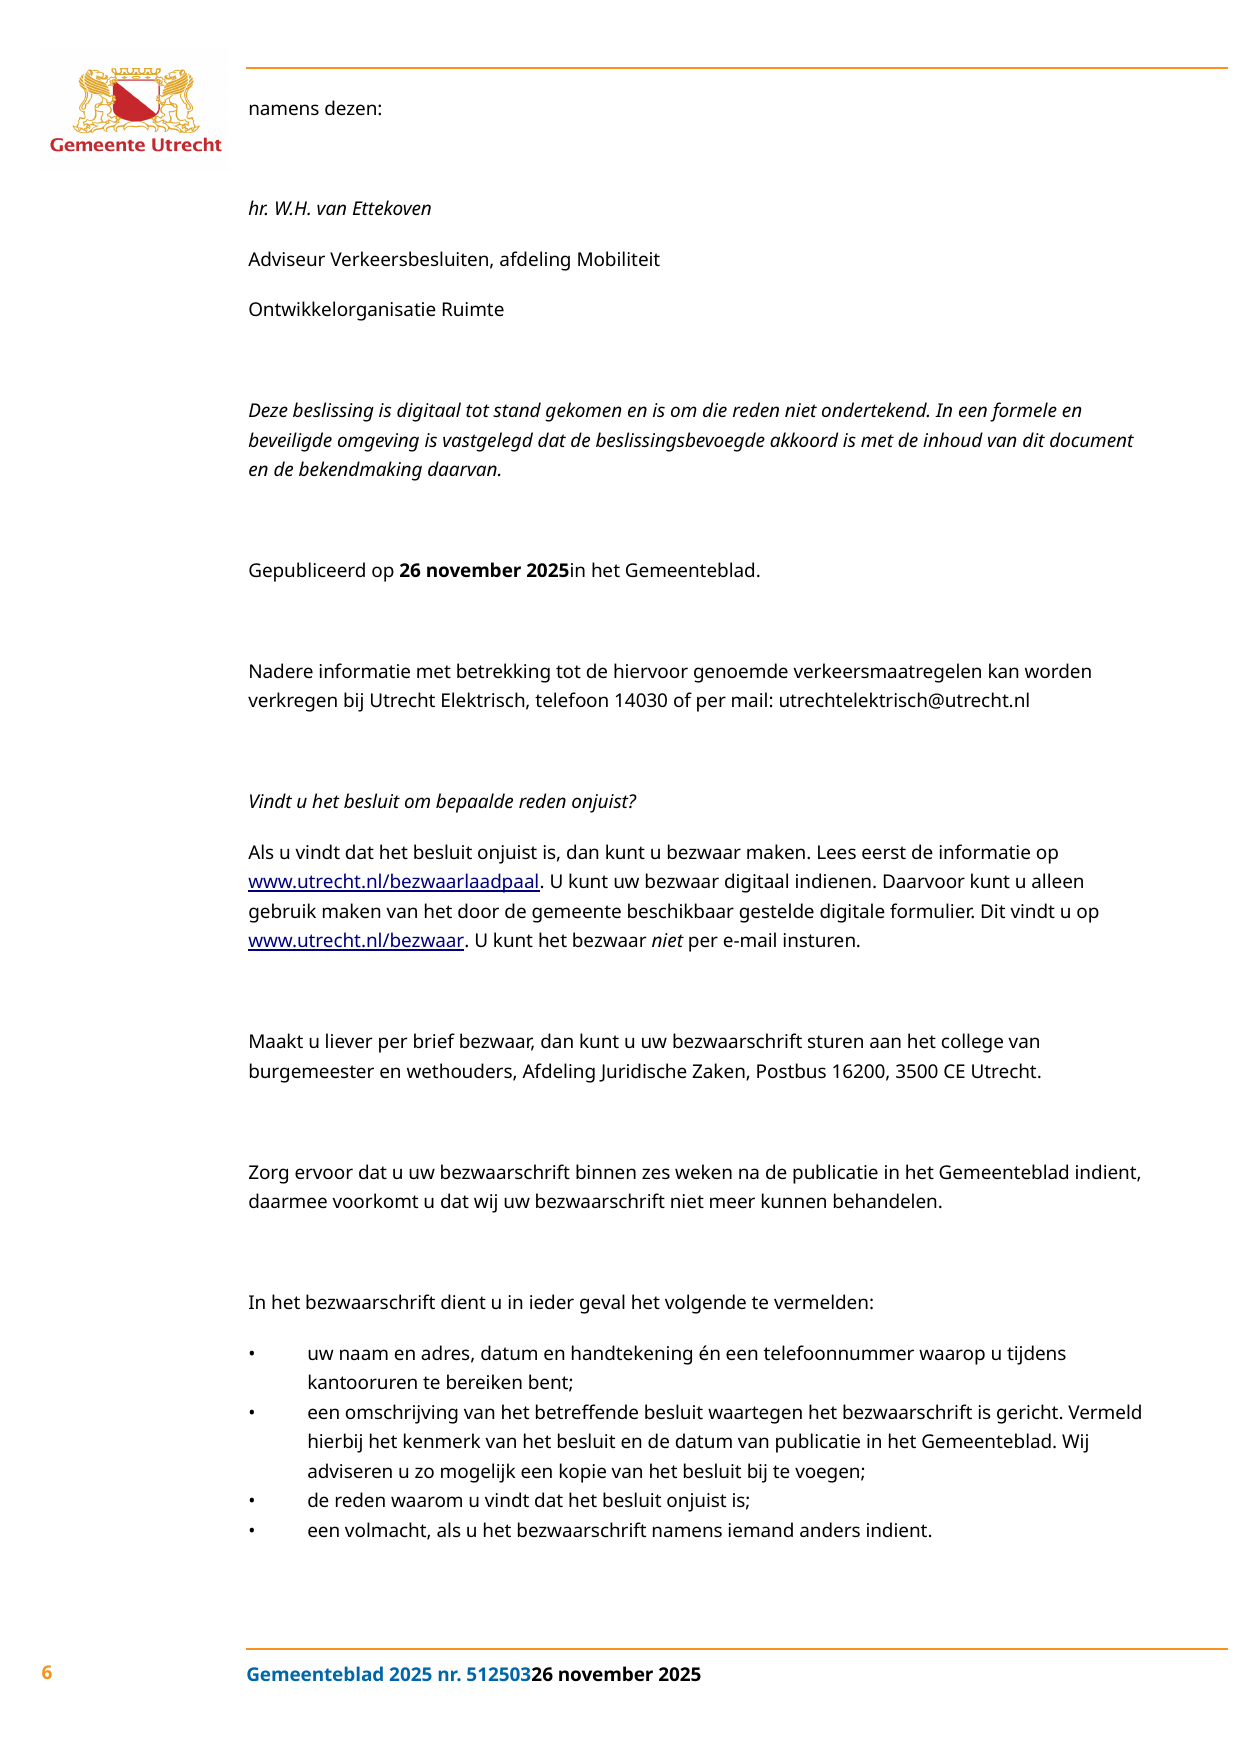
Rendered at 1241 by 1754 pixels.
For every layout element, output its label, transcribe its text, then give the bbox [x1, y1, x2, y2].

text hr. W.H. van Ettekoven [248, 196, 1152, 221]
list de reden waarom u vindt dat het besluit onjuist is; [248, 1488, 1152, 1513]
picture [41, 47, 231, 172]
text namens dezen: [248, 95, 1152, 121]
text Adviseur Verkeersbesluiten, afdeling Mobiliteit [248, 246, 1152, 272]
text Deze beslissing is digitaal tot stand gekomen en is om die reden niet ondertekend. In een formele en beveiligde omgeving is vastgelegd dat de beslissingsbevoegde akkoord is met de inhoud van dit document en de bekendmaking daarvan. [248, 397, 1152, 482]
list een omschrijving van het betreffende besluit waartegen het bezwaarschrift is gericht. Vermeld hierbij het kenmerk van het besluit en de datum van publicatie in het Gemeenteblad. Wij adviseren u zo mogelijk een kopie van het besluit bij te voegen; [248, 1399, 1152, 1484]
text Nadere informatie met betrekking tot de hiervoor genoemde verkeersmaatregelen kan worden verkregen bij Utrecht Elektrisch, telefoon 14030 of per mail: utrechtelektrisch@utrecht.nl [248, 658, 1152, 713]
text Als u vindt dat het besluit onjuist is, dan kunt u bezwaar maken. Lees eerst de informatie op www.utrecht.nl/bezwaarlaadpaal. U kunt uw bezwaar digitaal indienen. Daarvoor kunt u alleen gebruik maken van het door de gemeente beschikbaar gestelde digitale formulier. Dit vindt u op www.utrecht.nl/bezwaar. U kunt het bezwaar niet per e-mail insturen. [248, 839, 1152, 953]
list uw naam en adres, datum en handtekening én een telefoonnummer waarop u tijdens kantooruren te bereiken bent; [248, 1340, 1152, 1395]
text Vindt u het besluit om bepaalde reden onjuist? [248, 788, 1152, 814]
text Zorg ervoor dat u uw bezwaarschrift binnen zes weken na de publicatie in het Gemeenteblad indient, daarmee voorkomt u dat wij uw bezwaarschrift niet meer kunnen behandelen. [248, 1159, 1152, 1214]
text In het bezwaarschrift dient u in ieder geval het volgende te vermelden: [248, 1289, 1152, 1315]
text Gepubliceerd op 26 november 2025in het Gemeenteblad. [248, 557, 1152, 583]
text Maakt u liever per brief bezwaar, dan kunt u uw bezwaarschrift sturen aan het college van burgemeester en wethouders, Afdeling Juridische Zaken, Postbus 16200, 3500 CE Utrecht. [248, 1028, 1152, 1084]
list een volmacht, als u het bezwaarschrift namens iemand anders indient. [248, 1517, 1152, 1543]
text Ontwikkelorganisatie Ruimte [248, 296, 1152, 322]
